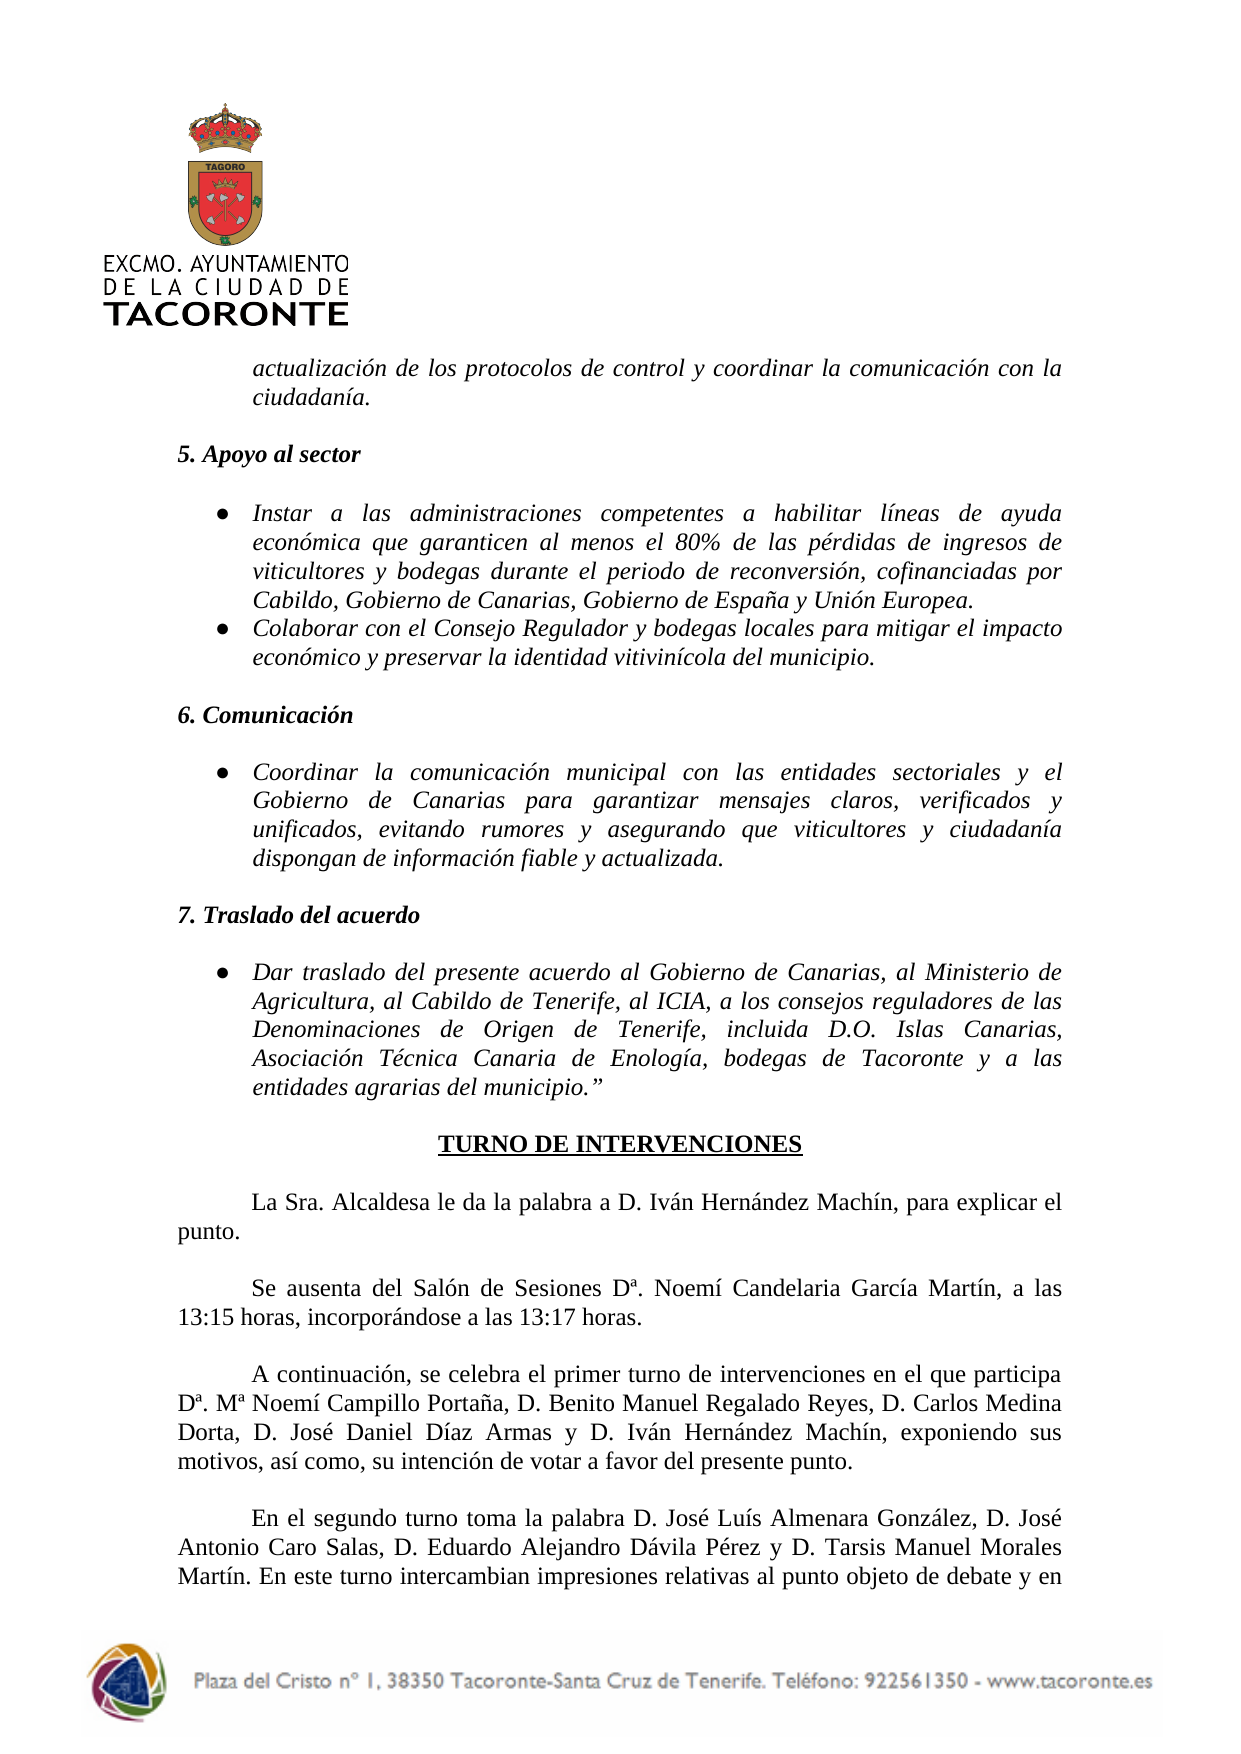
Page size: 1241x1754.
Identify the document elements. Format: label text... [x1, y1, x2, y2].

text La Sra. Alcaldesa le da la palabra a D. Iván Hernández Machín, para explicar el punto. [177, 1187, 1063, 1244]
list actualización de los protocolos de control y coordinar la comunicación con la ciudadanía. [215, 353, 1063, 411]
subtitle 6. Comunicación [177, 700, 1063, 728]
subtitle 7. Traslado del acuerdo [177, 900, 1063, 929]
text En el segundo turno toma la palabra D. José Luís Almenara González, D. José Antonio Caro Salas, D. Eduardo Alejandro Dávila Pérez y D. Tarsis Manuel Morales Martín. En este turno intercambian impresiones relativas al punto objeto de debate y en [177, 1503, 1063, 1589]
list Colaborar con el Consejo Regulador y bodegas locales para mitigar el impacto económico y preservar la identidad vitivinícola del municipio. [215, 613, 1063, 671]
list Coordinar la comunicación municipal con las entidades sectoriales y el Gobierno de Canarias para garantizar mensajes claros, verificados y unificados, evitando rumores y asegurando que viticultores y ciudadanía dispongan de información fiable y actualizada. [215, 757, 1063, 872]
text A continuación, se celebra el primer turno de intervenciones en el que participa Dª. Mª Noemí Campillo Portaña, D. Benito Manuel Regalado Reyes, D. Carlos Medina Dorta, D. José Daniel Díaz Armas y D. Iván Hernández Machín, exponiendo sus motivos, así como, su intención de votar a favor del presente punto. [177, 1359, 1063, 1474]
text Se ausenta del Salón de Sesiones Dª. Noemí Candelaria García Martín, a las 13:15 horas, incorporándose a las 13:17 horas. [177, 1273, 1063, 1331]
picture [103, 103, 348, 326]
subtitle 5. Apoyo al sector [177, 439, 1063, 468]
picture [80, 1630, 1163, 1737]
list Dar traslado del presente acuerdo al Gobierno de Canarias, al Ministerio de Agricultura, al Cabildo de Tenerife, al ICIA, a los consejos reguladores de las Denominaciones de Origen de Tenerife, incluida D.O. Islas Canarias, Asociación Técnica Canaria de Enología, bodegas de Tacoronte y a las entidades agrarias del municipio.” [215, 957, 1063, 1101]
text TURNO DE INTERVENCIONES [177, 1129, 1063, 1158]
list Instar a las administraciones competentes a habilitar líneas de ayuda económica que garanticen al menos el 80% de las pérdidas de ingresos de viticultores y bodegas durante el periodo de reconversión, cofinanciadas por Cabildo, Gobierno de Canarias, Gobierno de España y Unión Europea. [215, 498, 1063, 613]
